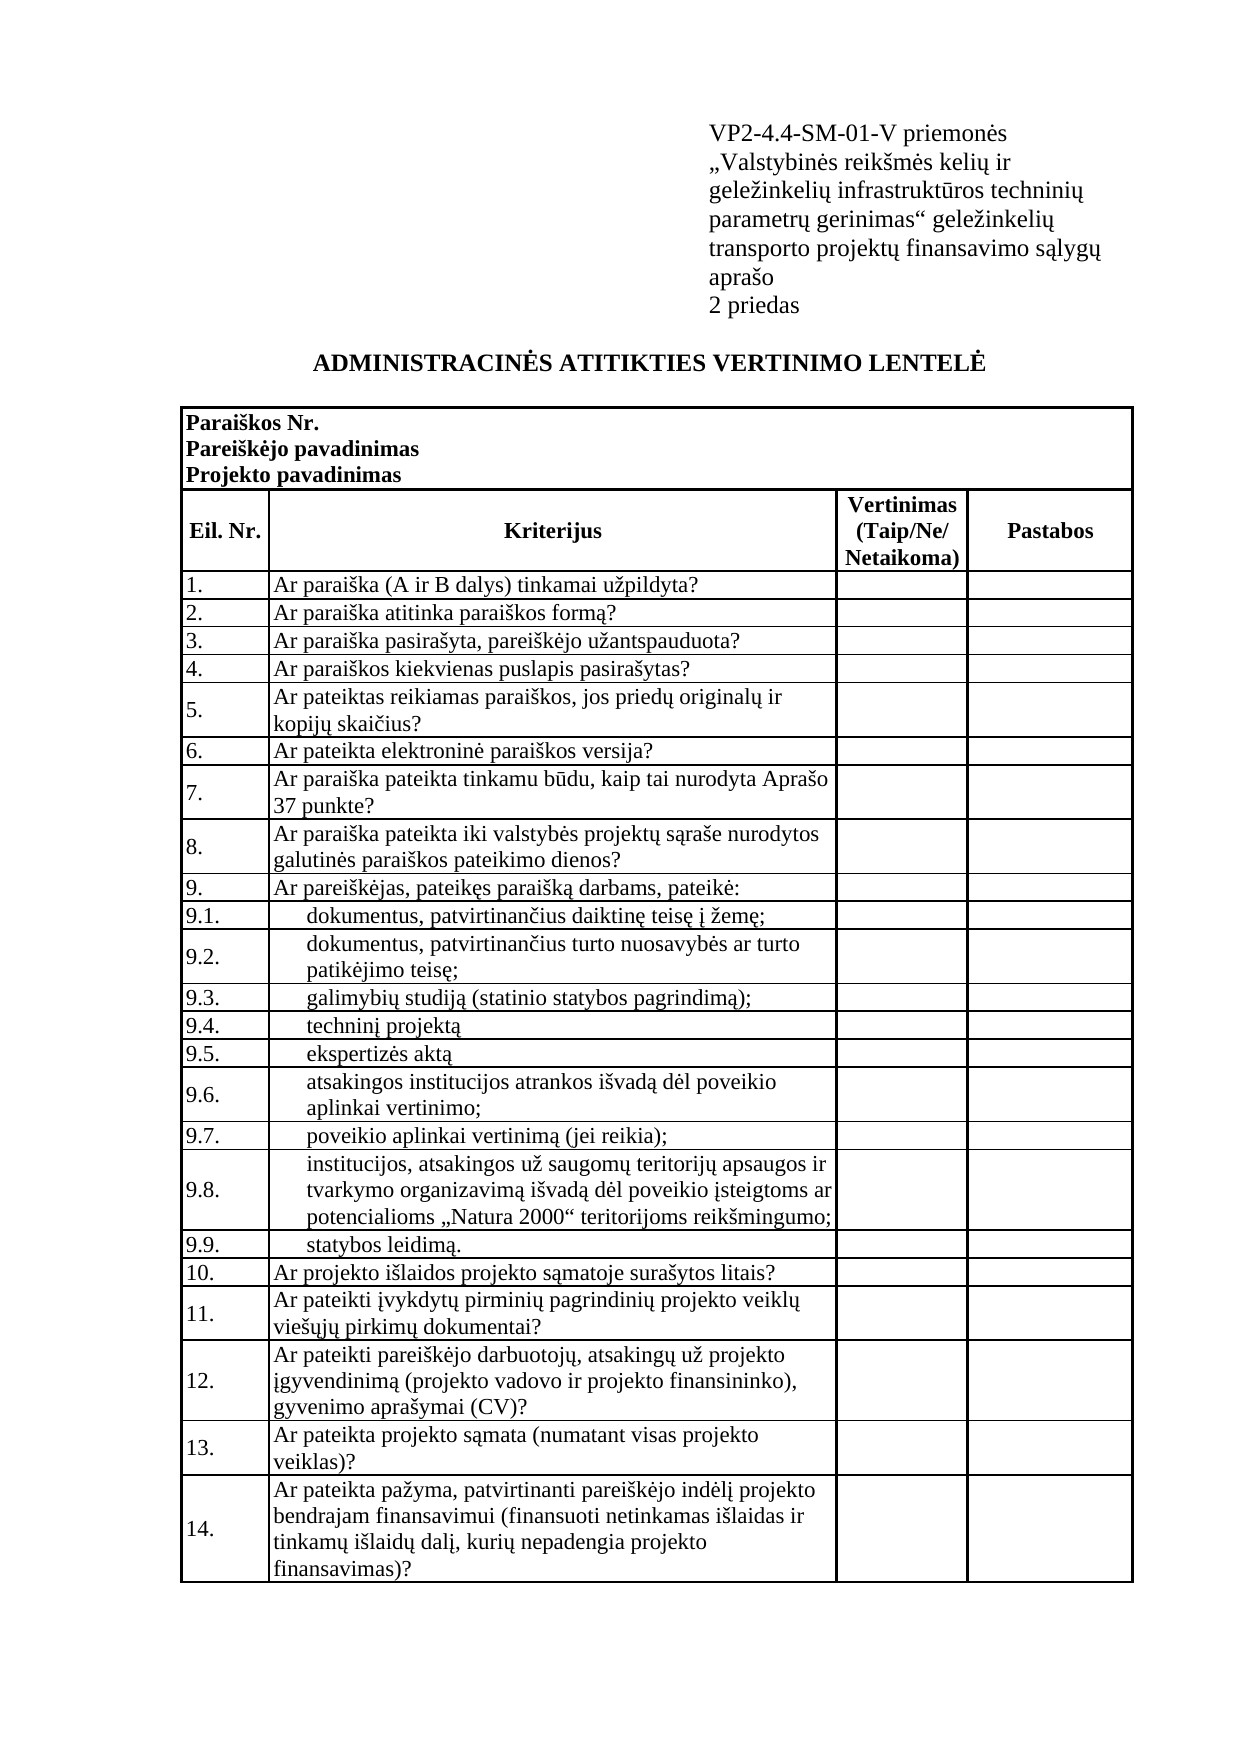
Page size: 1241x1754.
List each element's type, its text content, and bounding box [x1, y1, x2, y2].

table_cell Ar pateikta pažyma, patvirtinanti pareiškėjo indėlį projekto bendrajam finansavimui (finansuoti netinkamas išlaidas ir tinkamų išlaidų dalį, kurių nepadengia projekto finansavimas)? [270, 1476, 835, 1581]
table_cell [969, 1040, 1131, 1066]
table_cell Ar pateikta elektroninė paraiškos versija? [270, 738, 835, 764]
table_cell Ar paraiška atitinka paraiškos formą? [270, 600, 835, 626]
table_cell 9.1. [183, 902, 268, 928]
table_cell [838, 930, 966, 982]
table_cell [969, 627, 1131, 654]
table_cell [838, 984, 966, 1010]
table_cell Eil. Nr. [183, 491, 268, 570]
table_cell [969, 1341, 1131, 1420]
table_cell [969, 1421, 1131, 1474]
text „Valstybinės reikšmės kelių ir [177, 147, 1122, 176]
table_cell Ar projekto išlaidos projekto sąmatoje surašytos litais? [270, 1259, 835, 1285]
table_cell [969, 683, 1131, 736]
table_cell Ar pateikta projekto sąmata (numatant visas projekto veiklas)? [270, 1421, 835, 1474]
table_cell Vertinimas (Taip/Ne/ Netaikoma) [838, 491, 966, 570]
table_cell 7. [183, 766, 268, 818]
table_cell [838, 600, 966, 626]
table_cell 4. [183, 655, 268, 682]
table_cell Ar pateikti įvykdytų pirminių pagrindinių projekto veiklų viešųjų pirkimų dokumentai? [270, 1287, 835, 1339]
table_cell poveikio aplinkai vertinimą (jei reikia); [270, 1122, 835, 1148]
table_cell [838, 1122, 966, 1148]
table_cell [838, 902, 966, 928]
table_cell Ar pateiktas reikiamas paraiškos, jos priedų originalų ir kopijų skaičius? [270, 683, 835, 736]
text VP2-4.4-SM-01-V priemonės [177, 118, 1122, 147]
table_cell galimybių studiją (statinio statybos pagrindimą); [270, 984, 835, 1010]
table_cell [969, 1068, 1131, 1121]
table_cell [969, 1476, 1131, 1581]
table_cell [969, 655, 1131, 682]
table_cell [838, 1287, 966, 1339]
table_cell [969, 984, 1131, 1010]
table_cell 9.2. [183, 930, 268, 982]
table_cell [838, 1012, 966, 1038]
text 2 priedas [177, 291, 1122, 319]
text ADMINISTRACINĖS ATITIKTIES VERTINIMO LENTELĖ [177, 348, 1122, 377]
table_cell [838, 572, 966, 598]
table_cell [969, 572, 1131, 598]
table_cell [969, 820, 1131, 872]
table_cell [838, 655, 966, 682]
table_cell [838, 1150, 966, 1229]
table_cell Ar paraiška pasirašyta, pareiškėjo užantspauduota? [270, 627, 835, 654]
table_cell [838, 1231, 966, 1257]
table_cell [838, 1421, 966, 1474]
table_cell [969, 1259, 1131, 1285]
table_cell [969, 738, 1131, 764]
table_cell 13. [183, 1421, 268, 1474]
table_cell [838, 627, 966, 654]
table_cell [838, 1068, 966, 1121]
table_cell [838, 820, 966, 872]
table_cell [969, 1012, 1131, 1038]
table_cell [969, 902, 1131, 928]
table_cell [969, 600, 1131, 626]
table_cell 9.7. [183, 1122, 268, 1148]
table_cell 9.5. [183, 1040, 268, 1066]
table_cell Ar pareiškėjas, pateikęs paraišką darbams, pateikė: [270, 874, 835, 900]
table_cell techninį projektą [270, 1012, 835, 1038]
table_cell 9. [183, 874, 268, 900]
table_cell [969, 1287, 1131, 1339]
text aprašo [177, 262, 1122, 291]
table_cell [838, 766, 966, 818]
table_cell [838, 1040, 966, 1066]
table_cell [969, 766, 1131, 818]
table_cell 12. [183, 1341, 268, 1420]
table_cell dokumentus, patvirtinančius daiktinę teisę į žemę; [270, 902, 835, 928]
table_cell 3. [183, 627, 268, 654]
table_cell Ar pateikti pareiškėjo darbuotojų, atsakingų už projekto įgyvendinimą (projekto vadovo ir projekto finansininko), gyvenimo aprašymai (CV)? [270, 1341, 835, 1420]
table_cell 9.4. [183, 1012, 268, 1038]
table_cell 11. [183, 1287, 268, 1339]
table_cell atsakingos institucijos atrankos išvadą dėl poveikio aplinkai vertinimo; [270, 1068, 835, 1121]
table_cell 9.6. [183, 1068, 268, 1121]
table_cell ekspertizės aktą [270, 1040, 835, 1066]
table_cell 14. [183, 1476, 268, 1581]
text parametrų gerinimas“ geležinkelių [177, 204, 1122, 233]
table_cell 2. [183, 600, 268, 626]
table_cell 5. [183, 683, 268, 736]
table_cell institucijos, atsakingos už saugomų teritorijų apsaugos ir tvarkymo organizavimą išvadą dėl poveikio įsteigtoms ar potencialioms „Natura 2000“ teritorijoms reikšmingumo; [270, 1150, 835, 1229]
table_cell [838, 683, 966, 736]
table_cell [838, 1341, 966, 1420]
table_cell 9.3. [183, 984, 268, 1010]
table_cell [838, 874, 966, 900]
text transporto projektų finansavimo sąlygų [177, 233, 1122, 262]
table_cell 9.9. [183, 1231, 268, 1257]
table_cell [838, 1259, 966, 1285]
text geležinkelių infrastruktūros techninių [177, 176, 1122, 204]
table_cell [838, 738, 966, 764]
table_cell Ar paraiška pateikta iki valstybės projektų sąraše nurodytos galutinės paraiškos pateikimo dienos? [270, 820, 835, 872]
table_cell Pastabos [969, 491, 1131, 570]
table_cell 8. [183, 820, 268, 872]
table_cell 1. [183, 572, 268, 598]
table_header Paraiškos Nr. Pareiškėjo pavadinimas Projekto pavadinimas [183, 409, 1131, 488]
table_cell [969, 874, 1131, 900]
table_cell 9.8. [183, 1150, 268, 1229]
table_cell [969, 1231, 1131, 1257]
table_cell Ar paraiškos kiekvienas puslapis pasirašytas? [270, 655, 835, 682]
table_cell [838, 1476, 966, 1581]
table_cell Ar paraiška (A ir B dalys) tinkamai užpildyta? [270, 572, 835, 598]
table_cell Kriterijus [270, 491, 835, 570]
table_cell 6. [183, 738, 268, 764]
table_cell statybos leidimą. [270, 1231, 835, 1257]
table_cell dokumentus, patvirtinančius turto nuosavybės ar turto patikėjimo teisę; [270, 930, 835, 982]
table_cell Ar paraiška pateikta tinkamu būdu, kaip tai nurodyta Aprašo 37 punkte? [270, 766, 835, 818]
table_cell [969, 930, 1131, 982]
table_cell 10. [183, 1259, 268, 1285]
table_cell [969, 1122, 1131, 1148]
table_cell [969, 1150, 1131, 1229]
